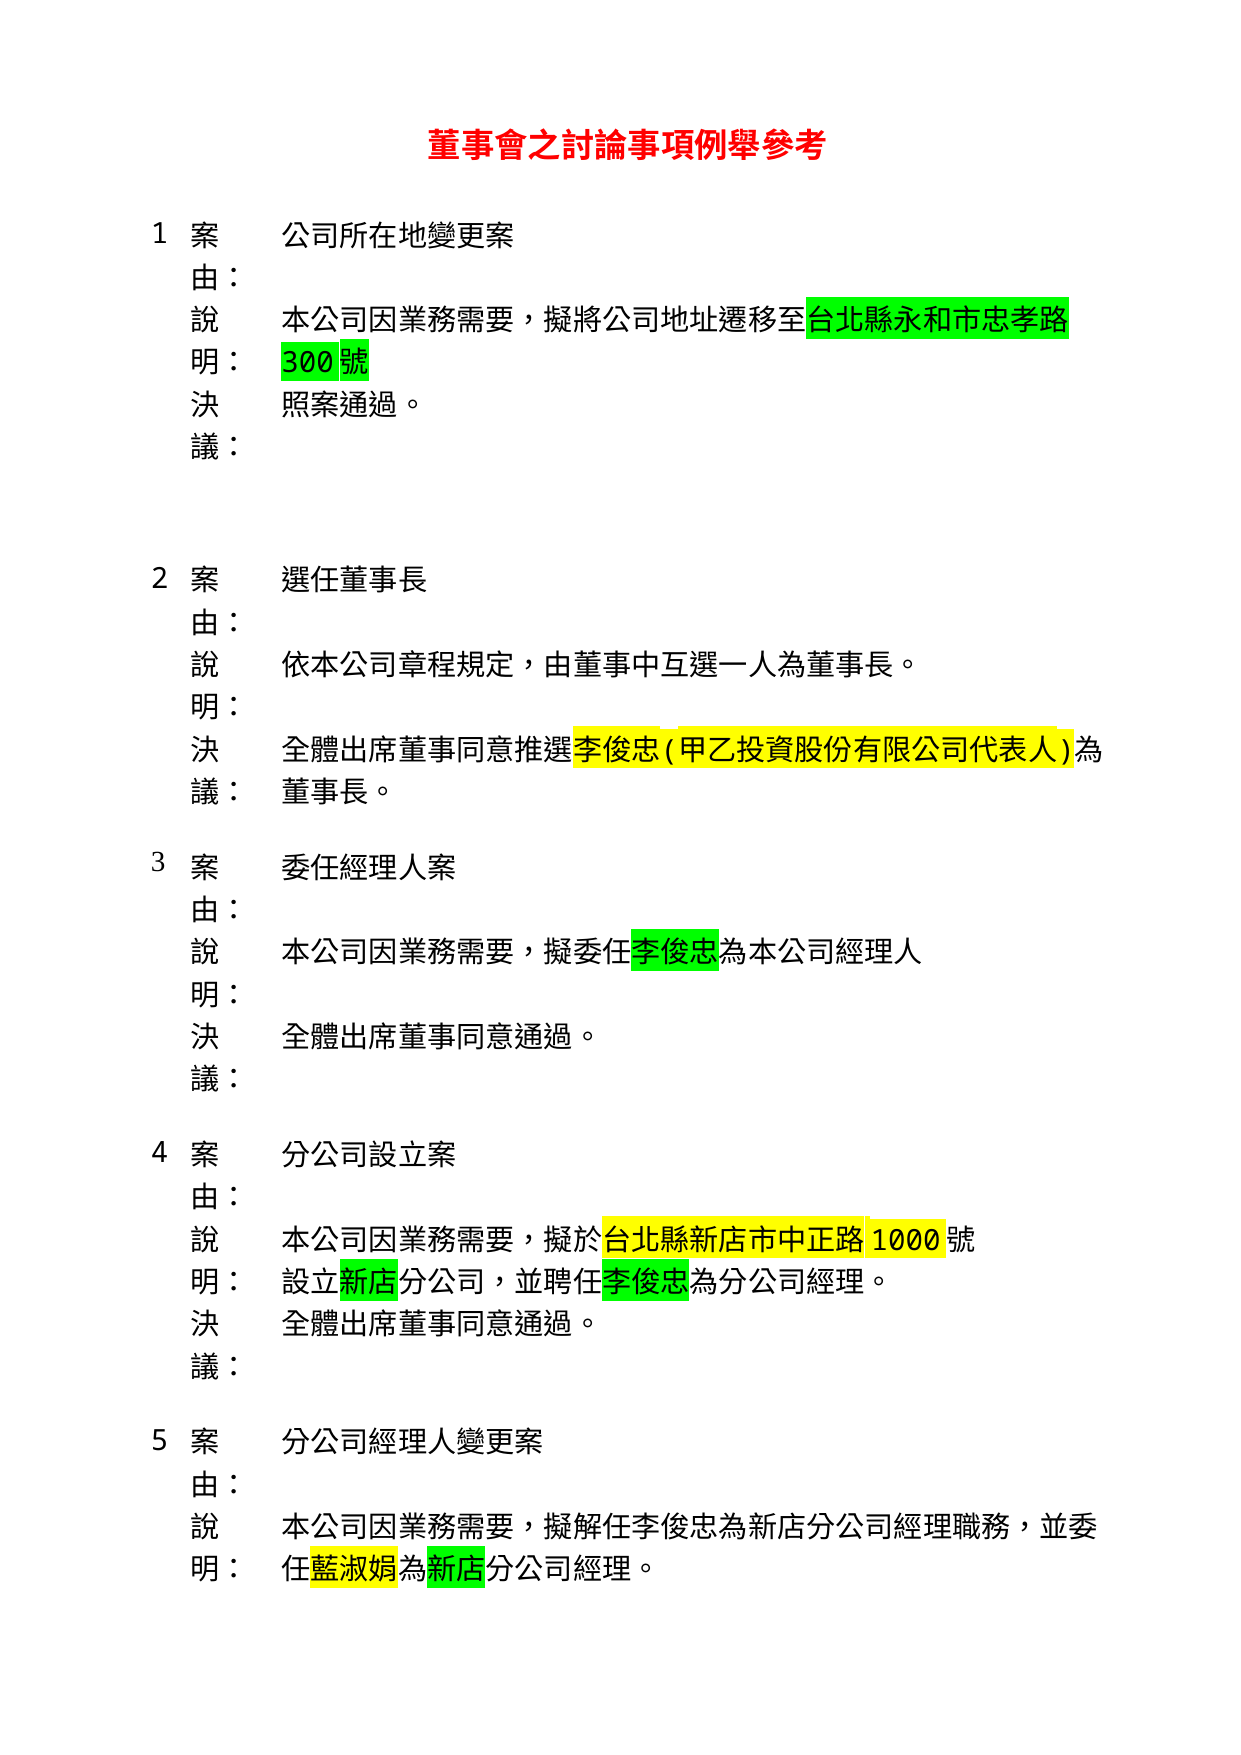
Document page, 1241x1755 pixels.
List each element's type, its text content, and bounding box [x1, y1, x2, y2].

table_cell 決議： [187, 381, 278, 466]
table_cell 說明： [187, 1504, 278, 1588]
table_cell 說明： [187, 929, 278, 1013]
table_header 委任經理人案 [278, 844, 1107, 929]
table_header 案由： [187, 557, 278, 641]
table_cell 說明： [187, 1216, 278, 1301]
table_header 案由： [187, 1419, 278, 1503]
table_header 分公司設立案 [278, 1132, 1107, 1216]
table_cell 全體出席董事同意通過。 [278, 1301, 1107, 1385]
table_cell [148, 1301, 187, 1385]
table_cell [148, 1216, 187, 1301]
table_cell 全體出席董事同意通過。 [278, 1014, 1107, 1098]
table_header 4 [148, 1132, 187, 1216]
table_cell 決議： [187, 1301, 278, 1385]
table_cell 本公司因業務需要，擬解任李俊忠為新店分公司經理職務，並委任藍淑娟為新店分公司經理。 [278, 1504, 1107, 1588]
table_cell 本公司因業務需要，擬將公司地址遷移至台北縣永和市忠孝路300號 [278, 297, 1107, 381]
table_header 分公司經理人變更案 [278, 1419, 1107, 1503]
table_cell [148, 1014, 187, 1098]
table_header 3 [148, 844, 187, 929]
table_header 2 [148, 557, 187, 641]
table_header 案由： [187, 1132, 278, 1216]
table_cell [148, 381, 187, 466]
table_header 案由： [187, 212, 278, 297]
table_cell [148, 726, 187, 811]
table_cell [148, 641, 187, 726]
table_cell 本公司因業務需要，擬委任李俊忠為本公司經理人 [278, 929, 1107, 1013]
table_header 公司所在地變更案 [278, 212, 1107, 297]
table_header 選任董事長 [278, 557, 1107, 641]
table_cell 決議： [187, 1014, 278, 1098]
table_header 1 [148, 212, 187, 297]
table_cell 照案通過。 [278, 381, 1107, 466]
table_header 案由： [187, 844, 278, 929]
text 董事會之討論事項例舉參考 [148, 118, 1107, 167]
table_cell [148, 929, 187, 1013]
table_cell 說明： [187, 641, 278, 726]
table_cell [148, 297, 187, 381]
table_cell 決議： [187, 726, 278, 811]
table_cell 全體出席董事同意推選李俊忠(甲乙投資股份有限公司代表人)為董事長。 [278, 726, 1107, 811]
table_cell [148, 1504, 187, 1588]
table_cell 本公司因業務需要，擬於台北縣新店市中正路1000號 設立新店分公司，並聘任李俊忠為分公司經理。 [278, 1216, 1107, 1301]
table_cell 依本公司章程規定，由董事中互選一人為董事長。 [278, 641, 1107, 726]
table_cell 說明： [187, 297, 278, 381]
table_header 5 [148, 1419, 187, 1503]
